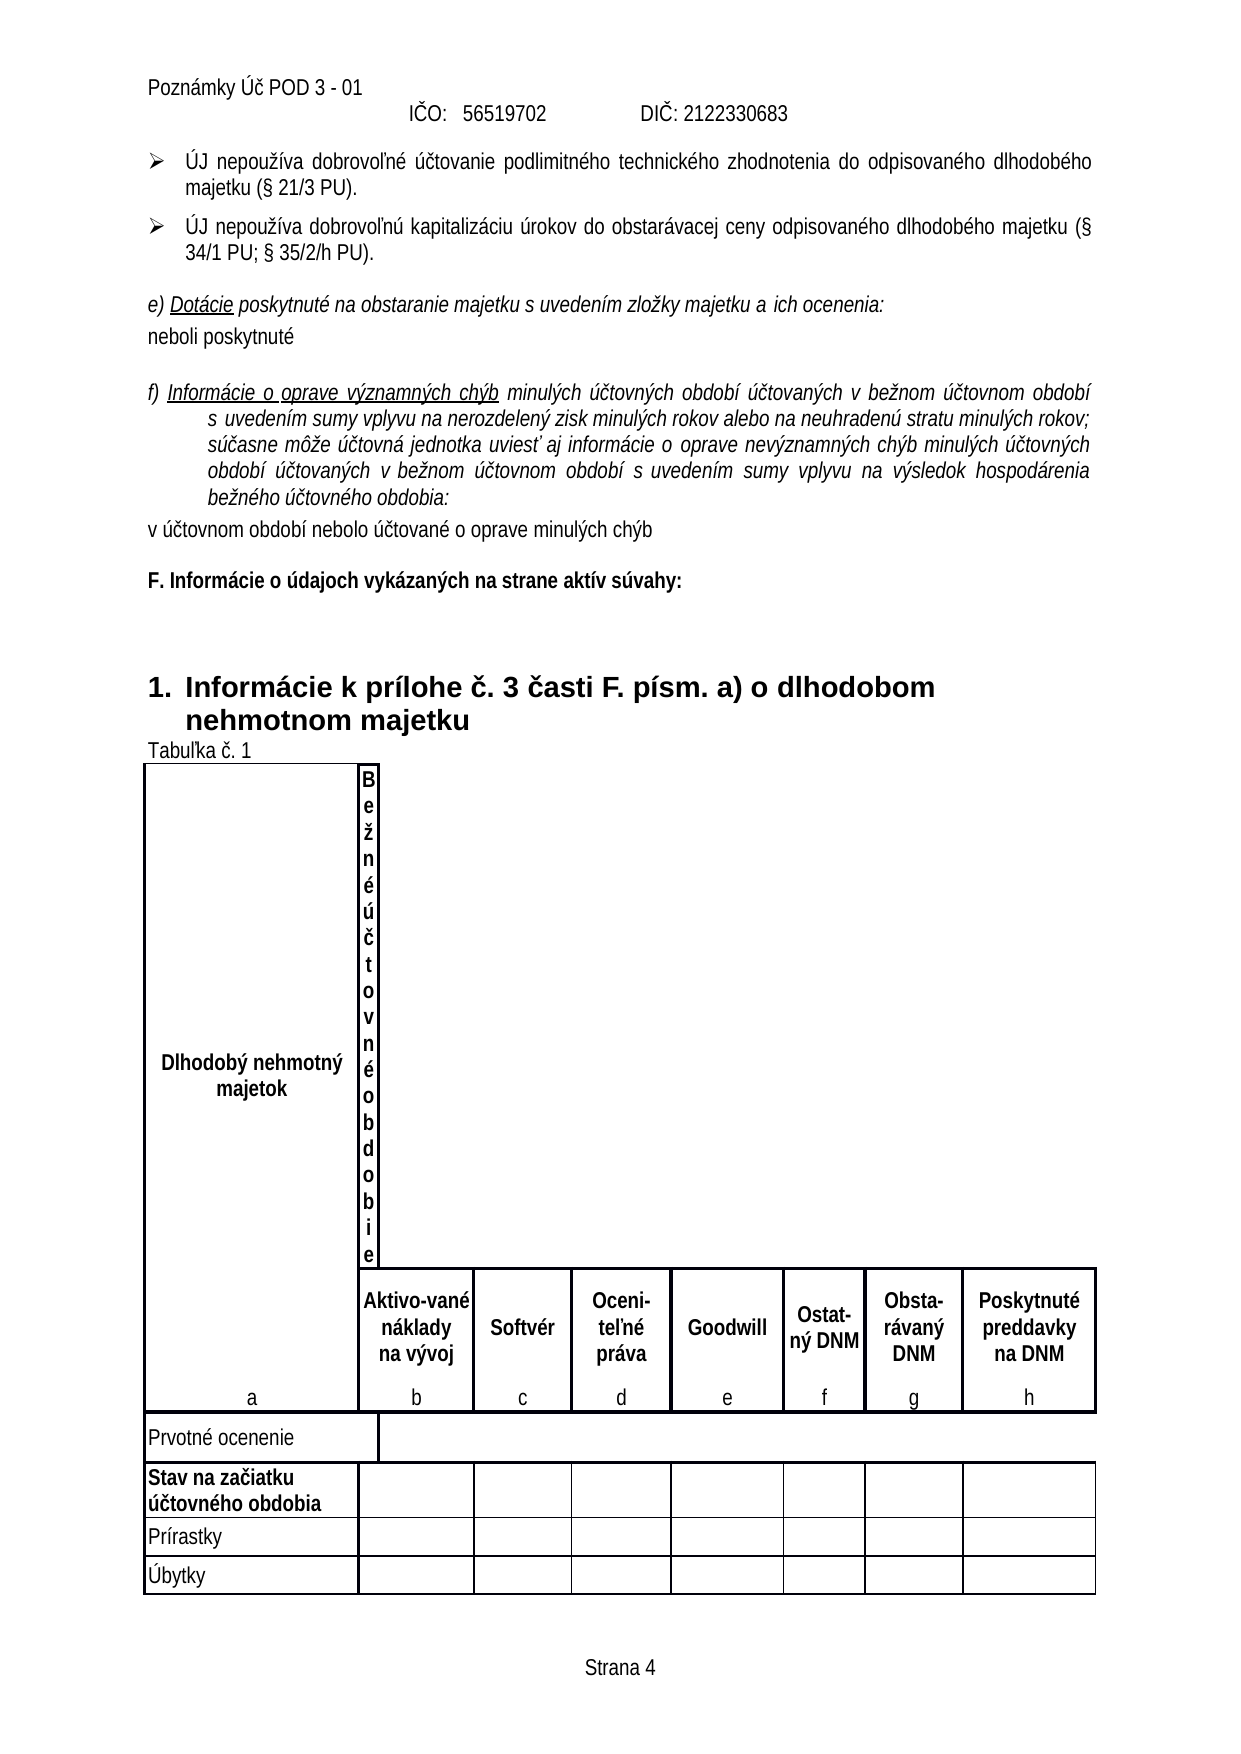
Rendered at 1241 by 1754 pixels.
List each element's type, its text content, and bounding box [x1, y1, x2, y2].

table_cell [572, 1557, 670, 1593]
table_header Bežné účtovné obdobie [360, 766, 377, 1267]
table_cell g [867, 1384, 961, 1410]
table_cell Prírastky [146, 1518, 357, 1555]
table_cell Poskytnuté preddavky na DNM [964, 1270, 1094, 1384]
table_cell [866, 1518, 962, 1555]
table_cell h [964, 1384, 1094, 1410]
table_cell Softvér [475, 1270, 570, 1384]
table_header Dlhodobý nehmotný majetok [146, 764, 357, 1384]
table_cell b [360, 1384, 472, 1410]
table_cell Úbytky [146, 1557, 357, 1593]
text Tabuľka č. 1 [148, 737, 1092, 763]
table_cell [784, 1464, 864, 1516]
table_cell Stav na začiatku účtovného obdobia [146, 1464, 357, 1516]
text v účtovnom období nebolo účtované o oprave minulých chýb [148, 516, 1141, 543]
table_cell [572, 1518, 670, 1555]
table_cell c [475, 1384, 570, 1410]
table_cell [360, 1557, 473, 1593]
table_cell [964, 1464, 1095, 1516]
table_cell [964, 1557, 1095, 1593]
table_cell f [785, 1384, 863, 1410]
table_cell d [573, 1384, 669, 1410]
table_cell [672, 1557, 783, 1593]
table_cell Goodwill [673, 1270, 782, 1384]
table_cell [866, 1557, 962, 1593]
table_cell [360, 1518, 473, 1555]
table_cell [672, 1464, 783, 1516]
subtitle f) Informácie o oprave významných chýb minulých účtovných období účtovaných v bežnom účtovnom období s uvedením sumy vplyvu na nerozdelený zisk minulých rokov alebo na neuhradenú stratu minulých rokov; súčasne môže účtovná jednotka uviesť aj informácie o oprave nevýznamných chýb minulých účtovných období účtovaných v bežnom účtovnom období s uvedením sumy vplyvu na výsledok hospodárenia bežného účtovného obdobia: [148, 378, 1092, 510]
table_cell [572, 1464, 670, 1516]
table_cell Oceni-teľné práva [573, 1270, 669, 1384]
table_cell [784, 1518, 864, 1555]
text neboli poskytnuté [148, 323, 1141, 349]
table_cell Obsta- rávaný DNM [867, 1270, 961, 1384]
table_cell [475, 1518, 571, 1555]
table_cell [475, 1464, 571, 1516]
table_cell [360, 1464, 473, 1516]
table_cell [672, 1518, 783, 1555]
table_cell Prvotné ocenenie [146, 1414, 377, 1461]
table_cell [475, 1557, 571, 1593]
title Informácie k prílohe č. 3 časti F. písm. a) o dlhodobom nehmotnom majetku [148, 669, 1092, 737]
list ÚJ nepoužíva dobrovoľné účtovanie podlimitného technického zhodnotenia do odpisovaného dlhodobého majetku (§ 21/3 PU). [148, 148, 1092, 200]
table_cell [964, 1518, 1095, 1555]
text F. Informácie o údajoch vykázaných na strane aktív súvahy: [148, 567, 1141, 594]
table_cell a [146, 1384, 357, 1410]
table_cell [866, 1464, 962, 1516]
subtitle e) Dotácie poskytnuté na obstaranie majetku s uvedením zložky majetku a ich ocenenia: [148, 291, 1092, 317]
table_cell Aktivo-vané náklady na vývoj [360, 1270, 472, 1384]
list ÚJ nepoužíva dobrovoľnú kapitalizáciu úrokov do obstarávacej ceny odpisovaného dlhodobého majetku (§ 34/1 PU; § 35/2/h PU). [148, 213, 1092, 266]
table_cell [784, 1557, 864, 1593]
table_cell Ostat-ný DNM [785, 1270, 863, 1384]
table_cell e [673, 1384, 782, 1410]
